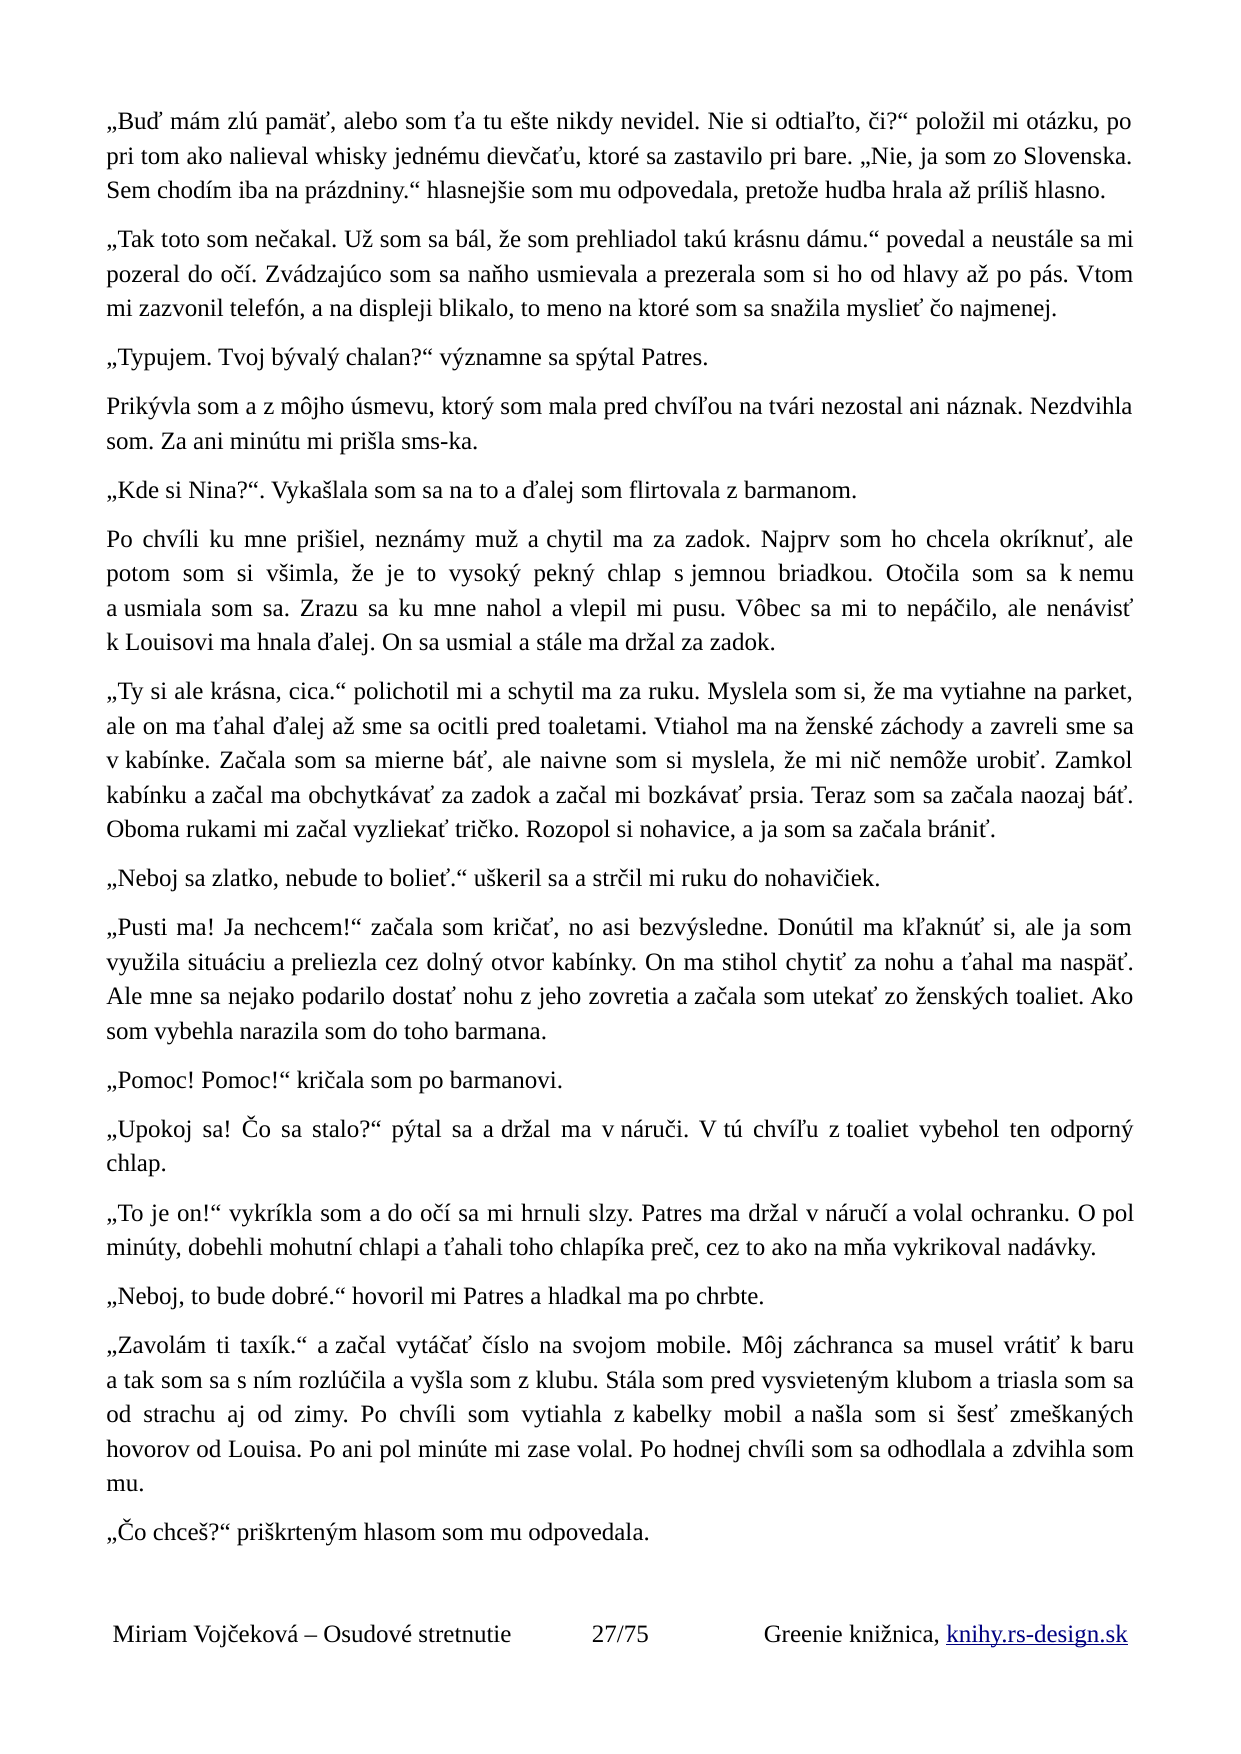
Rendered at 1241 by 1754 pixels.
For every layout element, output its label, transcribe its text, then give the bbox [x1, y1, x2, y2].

text Prikývla som a z môjho úsmevu, ktorý som mala pred chvíľou na tvári nezostal ani náznak. Nezdvihla som. Za ani minútu mi prišla sms-ka. [106, 391, 1134, 454]
text „Zavolám ti taxík.“ a začal vytáčať číslo na svojom mobile. Môj záchranca sa musel vrátiť k baru a tak som sa s ním rozlúčila a vyšla som z klubu. Stála som pred vysvieteným klubom a triasla som sa od strachu aj od zimy. Po chvíli som vytiahla z kabelky mobil a našla som si šesť zmeškaných hovorov od Louisa. Po ani pol minúte mi zase volal. Po hodnej chvíli som sa odhodlala a zdvihla som mu. [106, 1330, 1134, 1497]
text „Upokoj sa! Čo sa stalo?“ pýtal sa a držal ma v náruči. V tú chvíľu z toaliet vybehol ten odporný chlap. [106, 1114, 1134, 1177]
text Po chvíli ku mne prišiel, neznámy muž a chytil ma za zadok. Najprv som ho chcela okríknuť, ale potom som si všimla, že je to vysoký pekný chlap s jemnou briadkou. Otočila som sa k nemu a usmiala som sa. Zrazu sa ku mne nahol a vlepil mi pusu. Vôbec sa mi to nepáčilo, ale nenávisť k Louisovi ma hnala ďalej. On sa usmial a stále ma držal za zadok. [106, 524, 1134, 656]
text „Kde si Nina?“. Vykašlala som sa na to a ďalej som flirtovala z barmanom. [106, 475, 1134, 504]
text „Pusti ma! Ja nechcem!“ začala som kričať, no asi bezvýsledne. Donútil ma kľaknúť si, ale ja som využila situáciu a preliezla cez dolný otvor kabínky. On ma stihol chytiť za nohu a ťahal ma naspäť. Ale mne sa nejako podarilo dostať nohu z jeho zovretia a začala som utekať zo ženských toaliet. Ako som vybehla narazila som do toho barmana. [106, 912, 1134, 1045]
text „Ty si ale krásna, cica.“ polichotil mi a schytil ma za ruku. Myslela som si, že ma vytiahne na parket, ale on ma ťahal ďalej až sme sa ocitli pred toaletami. Vtiahol ma na ženské záchody a zavreli sme sa v kabínke. Začala som sa mierne báť, ale naivne som si myslela, že mi nič nemôže urobiť. Zamkol kabínku a začal ma obchytkávať za zadok a začal mi bozkávať prsia. Teraz som sa začala naozaj báť. Oboma rukami mi začal vyzliekať tričko. Rozopol si nohavice, a ja som sa začala brániť. [106, 676, 1134, 843]
text „Neboj, to bude dobré.“ hovoril mi Patres a hladkal ma po chrbte. [106, 1281, 1134, 1310]
text „To je on!“ vykríkla som a do očí sa mi hrnuli slzy. Patres ma držal v náručí a volal ochranku. O pol minúty, dobehli mohutní chlapi a ťahali toho chlapíka preč, cez to ako na mňa vykrikoval nadávky. [106, 1198, 1134, 1261]
text „Typujem. Tvoj bývalý chalan?“ významne sa spýtal Patres. [106, 342, 1134, 371]
text „Neboj sa zlatko, nebude to bolieť.“ uškeril sa a strčil mi ruku do nohavičiek. [106, 863, 1134, 892]
text „Tak toto som nečakal. Už som sa bál, že som prehliadol takú krásnu dámu.“ povedal a neustále sa mi pozeral do očí. Zvádzajúco som sa naňho usmievala a prezerala som si ho od hlavy až po pás. Vtom mi zazvonil telefón, a na displeji blikalo, to meno na ktoré som sa snažila myslieť čo najmenej. [106, 224, 1134, 322]
text „Buď mám zlú pamäť, alebo som ťa tu ešte nikdy nevidel. Nie si odtiaľto, či?“ položil mi otázku, po pri tom ako nalieval whisky jednému dievčaťu, ktoré sa zastavilo pri bare. „Nie, ja som zo Slovenska. Sem chodím iba na prázdniny.“ hlasnejšie som mu odpovedala, pretože hudba hrala až príliš hlasno. [106, 106, 1134, 204]
text „Pomoc! Pomoc!“ kričala som po barmanovi. [106, 1065, 1134, 1094]
text „Čo chceš?“ priškrteným hlasom som mu odpovedala. [106, 1517, 1134, 1546]
